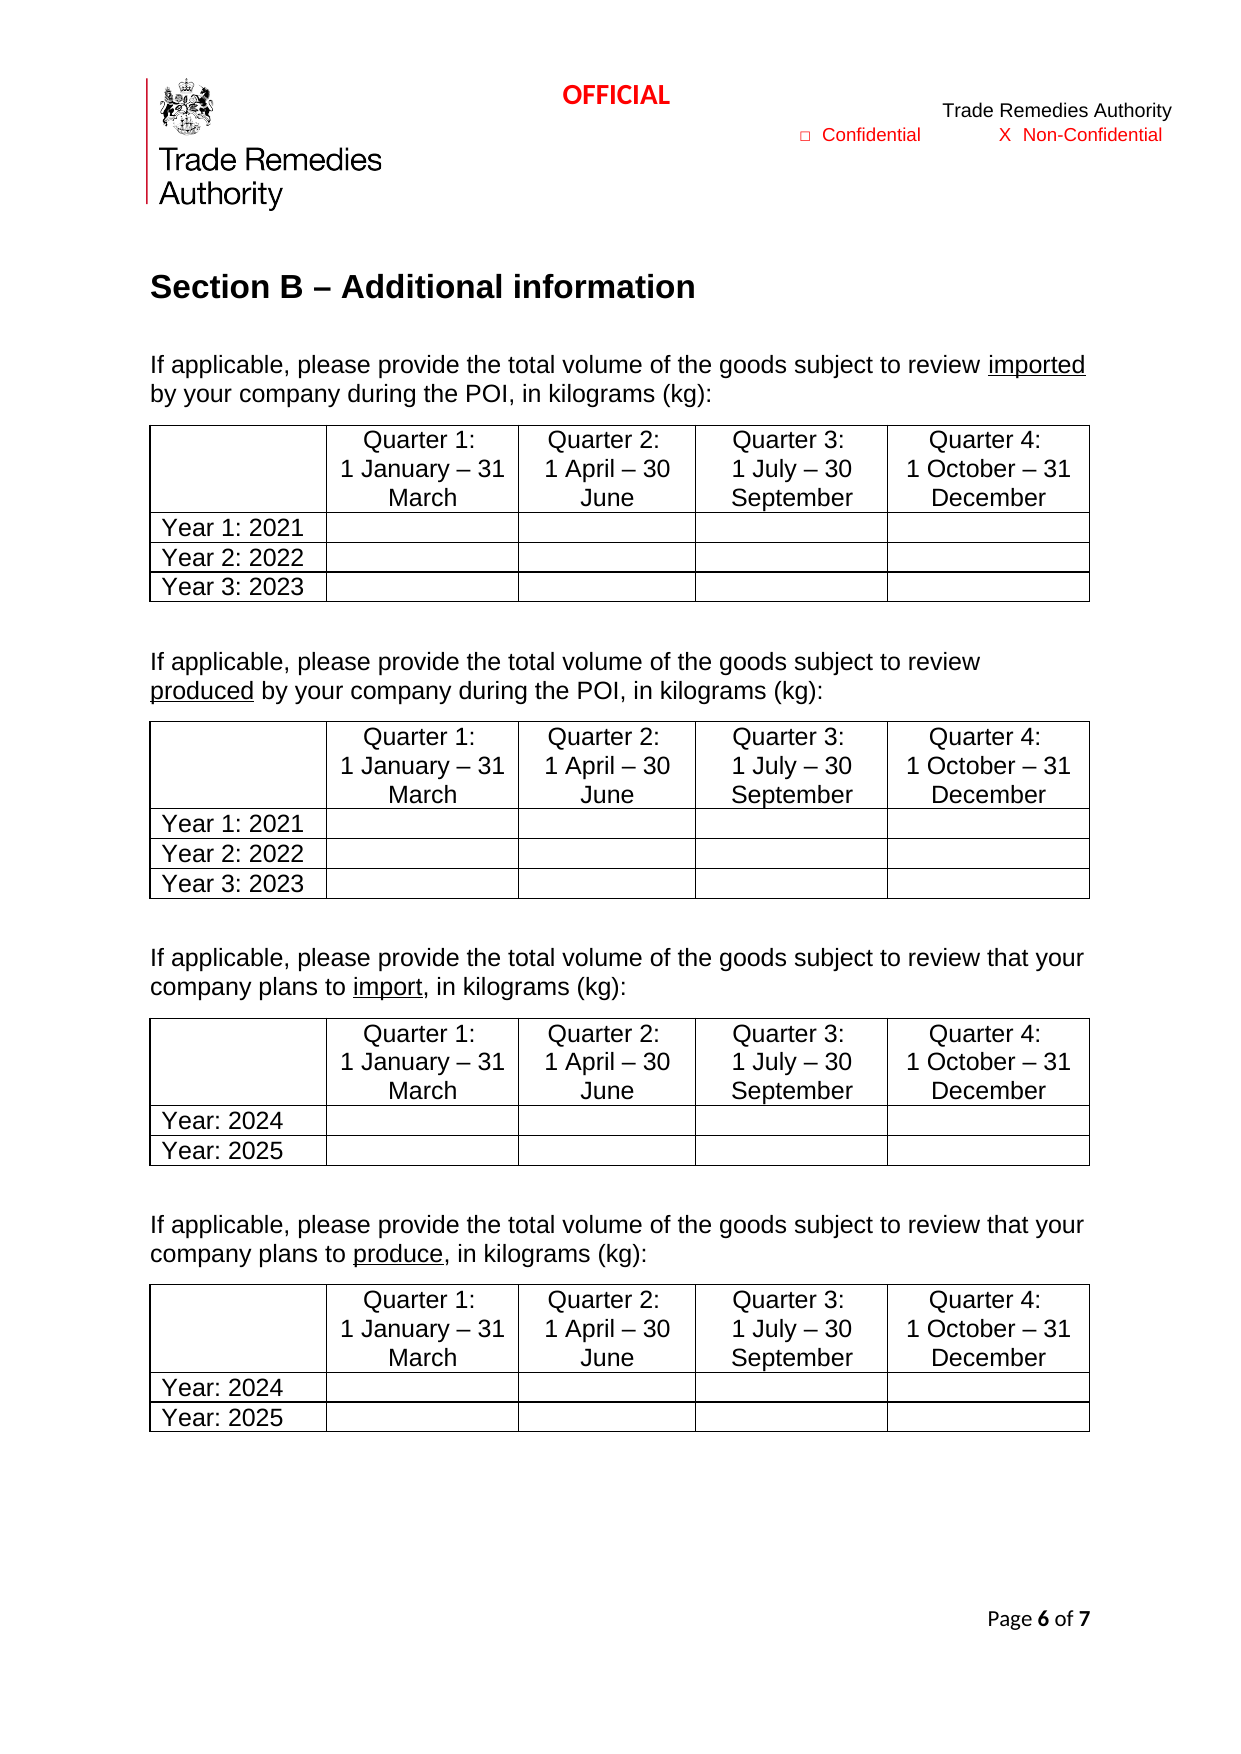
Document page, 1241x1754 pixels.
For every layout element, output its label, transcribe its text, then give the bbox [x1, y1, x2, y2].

table_header [151, 1285, 326, 1372]
table_cell [519, 839, 695, 868]
table_cell Year 1: 2021 [151, 513, 326, 542]
text If applicable, please provide the total volume of the goods subject to review produced by your company during the POI, in kilograms (kg): [150, 647, 1090, 704]
table_header Quarter 4: 1 October – 31 December [888, 722, 1089, 808]
table_cell [696, 1373, 887, 1401]
table_cell [696, 1106, 887, 1135]
table_cell [888, 869, 1089, 898]
table_cell Year 3: 2023 [151, 869, 326, 898]
table_cell [327, 1106, 518, 1135]
table_header Quarter 3: 1 July – 30 September [696, 426, 887, 512]
table_header Quarter 1: 1 January – 31 March [327, 426, 518, 512]
table_cell [519, 1373, 695, 1401]
table_cell Year: 2024 [151, 1106, 326, 1135]
table_cell [519, 809, 695, 838]
table_cell [327, 513, 518, 542]
table_cell [888, 1373, 1089, 1401]
table_header Quarter 3: 1 July – 30 September [696, 722, 887, 808]
table_cell Year: 2024 [151, 1373, 326, 1401]
table_cell Year: 2025 [151, 1136, 326, 1164]
table_cell [327, 543, 518, 571]
table_cell [327, 869, 518, 898]
table_cell [888, 513, 1089, 542]
table_cell [696, 1403, 887, 1431]
table_cell [519, 513, 695, 542]
table_cell [888, 1403, 1089, 1431]
table_cell [888, 573, 1089, 601]
table_header Quarter 2: 1 April – 30 June [519, 426, 695, 512]
table_cell [519, 869, 695, 898]
table_cell Year 2: 2022 [151, 839, 326, 868]
table_cell Year 2: 2022 [151, 543, 326, 571]
table_cell [327, 573, 518, 601]
table_header Quarter 1: 1 January – 31 March [327, 1019, 518, 1105]
table_cell [888, 809, 1089, 838]
table_cell [519, 573, 695, 601]
table_cell [696, 839, 887, 868]
text If applicable, please provide the total volume of the goods subject to review imported by your company during the POI, in kilograms (kg): [150, 350, 1090, 408]
table_cell [696, 869, 887, 898]
table_cell [519, 1403, 695, 1431]
table_cell Year 3: 2023 [151, 573, 326, 601]
table_header Quarter 1: 1 January – 31 March [327, 1285, 518, 1372]
table_header Quarter 2: 1 April – 30 June [519, 722, 695, 808]
table_header [151, 722, 326, 808]
table_cell [888, 543, 1089, 571]
table_cell [696, 1136, 887, 1164]
table_cell [696, 809, 887, 838]
table_header Quarter 2: 1 April – 30 June [519, 1285, 695, 1372]
table_cell [519, 1136, 695, 1164]
table_cell [327, 1136, 518, 1164]
table_header Quarter 1: 1 January – 31 March [327, 722, 518, 808]
table_cell [327, 1373, 518, 1401]
table_cell Year 1: 2021 [151, 809, 326, 838]
table_header [151, 426, 326, 512]
subtitle Section B – Additional information [150, 267, 1090, 306]
table_header Quarter 2: 1 April – 30 June [519, 1019, 695, 1105]
table_cell [888, 1136, 1089, 1164]
table_header Quarter 4: 1 October – 31 December [888, 426, 1089, 512]
text If applicable, please provide the total volume of the goods subject to review that your company plans to produce, in kilograms (kg): [150, 1210, 1090, 1268]
table_cell [888, 839, 1089, 868]
table_cell Year: 2025 [151, 1403, 326, 1431]
table_cell [696, 513, 887, 542]
table_header Quarter 3: 1 July – 30 September [696, 1019, 887, 1105]
table_header [151, 1019, 326, 1105]
table_cell [327, 809, 518, 838]
table_cell [696, 573, 887, 601]
table_cell [888, 1106, 1089, 1135]
table_cell [696, 543, 887, 571]
text If applicable, please provide the total volume of the goods subject to review that your company plans to import, in kilograms (kg): [150, 943, 1090, 1001]
table_cell [519, 1106, 695, 1135]
table_cell [519, 543, 695, 571]
table_cell [327, 1403, 518, 1431]
table_header Quarter 4: 1 October – 31 December [888, 1019, 1089, 1105]
table_cell [327, 839, 518, 868]
table_header Quarter 3: 1 July – 30 September [696, 1285, 887, 1372]
table_header Quarter 4: 1 October – 31 December [888, 1285, 1089, 1372]
